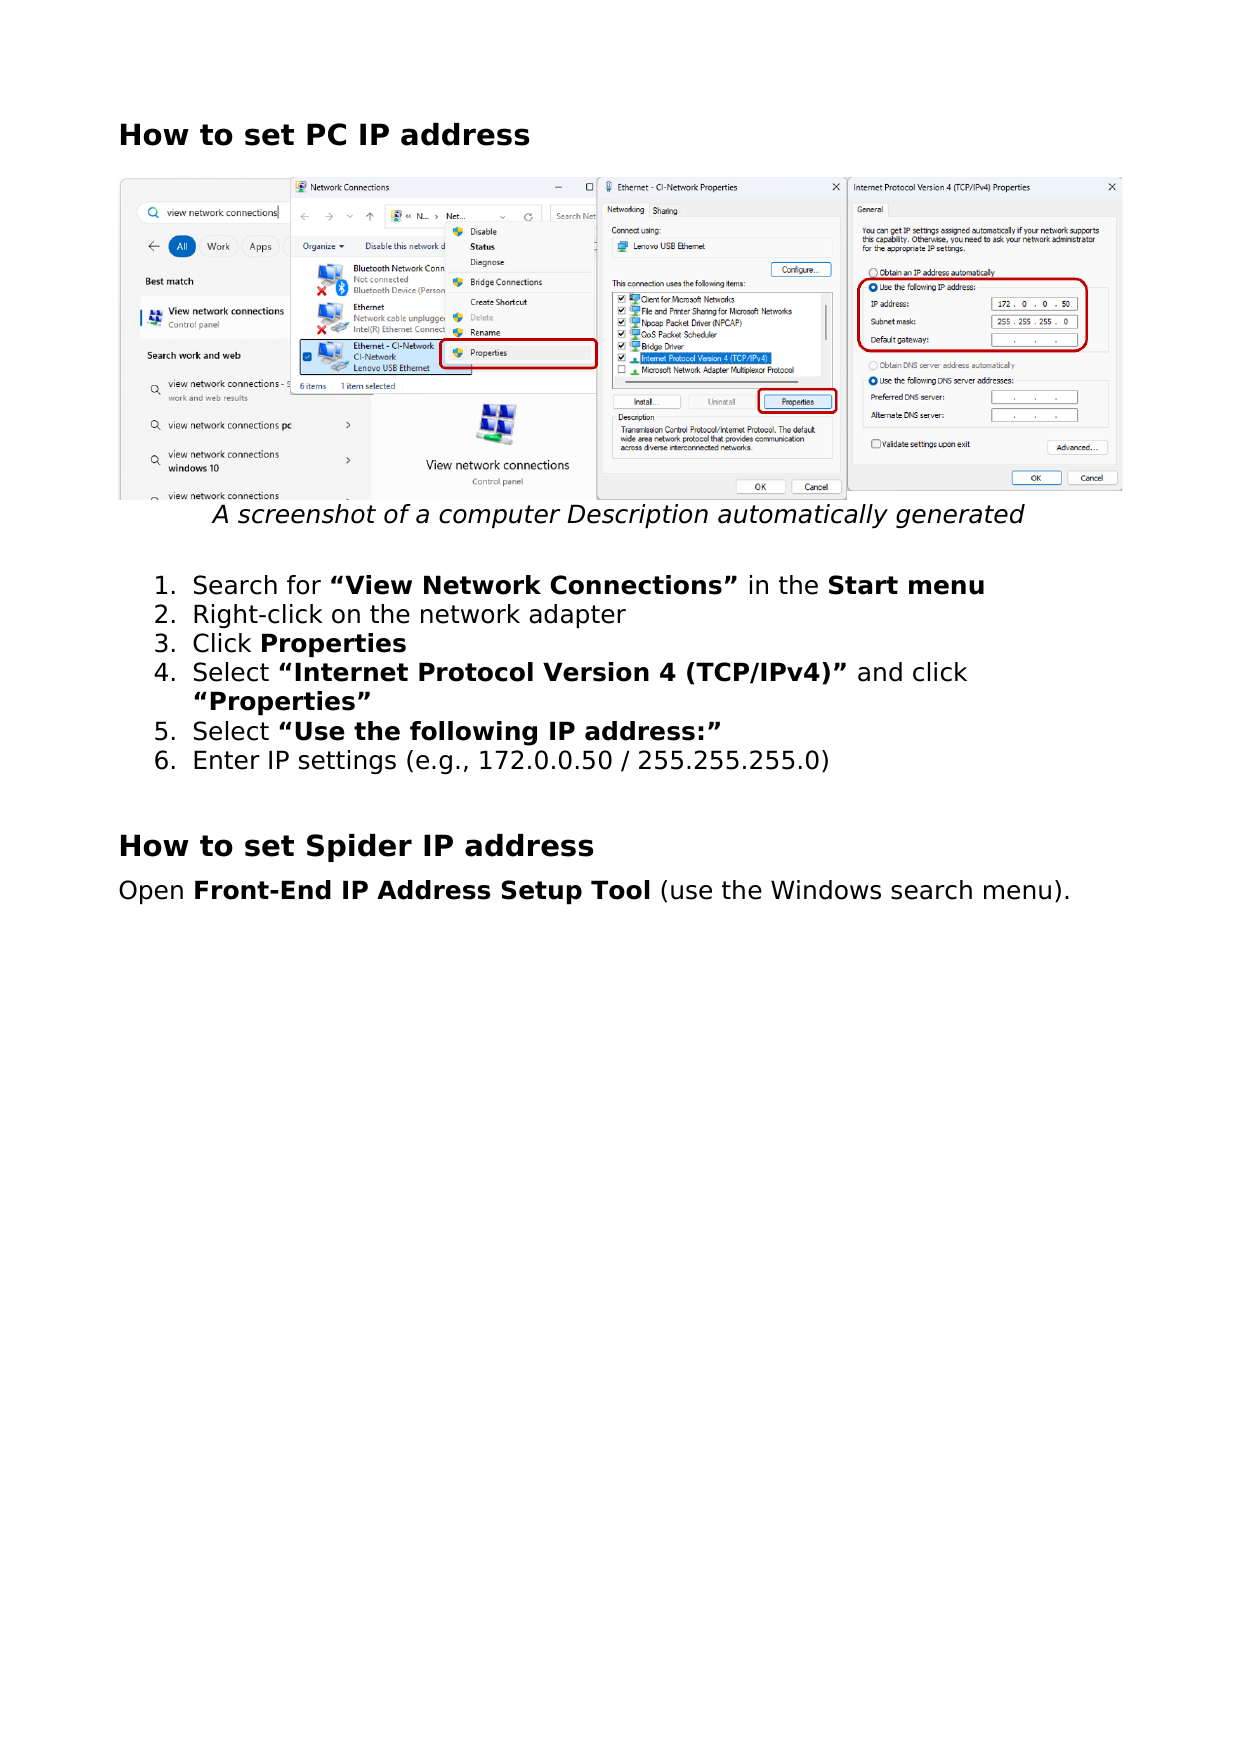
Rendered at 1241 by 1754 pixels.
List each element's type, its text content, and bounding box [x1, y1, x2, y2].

list Right-click on the network adapter [177, 600, 1122, 629]
picture [118, 177, 1123, 500]
list Search for “View Network Connections” in the Start menu [177, 571, 1122, 600]
list Enter IP settings (e.g., 172.0.0.50 / 255.255.255.0) [177, 746, 1122, 775]
text A screenshot of a computer Description automatically generated [118, 500, 1122, 529]
subtitle How to set Spider IP address [118, 829, 1122, 863]
list Select “Use the following IP address:” [177, 717, 1122, 746]
list Click Properties [177, 629, 1122, 658]
list Select “Internet Protocol Version 4 (TCP/IPv4)” and click “Properties” [177, 658, 1122, 717]
text Open Front-End IP Address Setup Tool (use the Windows search menu). [118, 876, 1122, 905]
subtitle How to set PC IP address [118, 118, 1122, 152]
